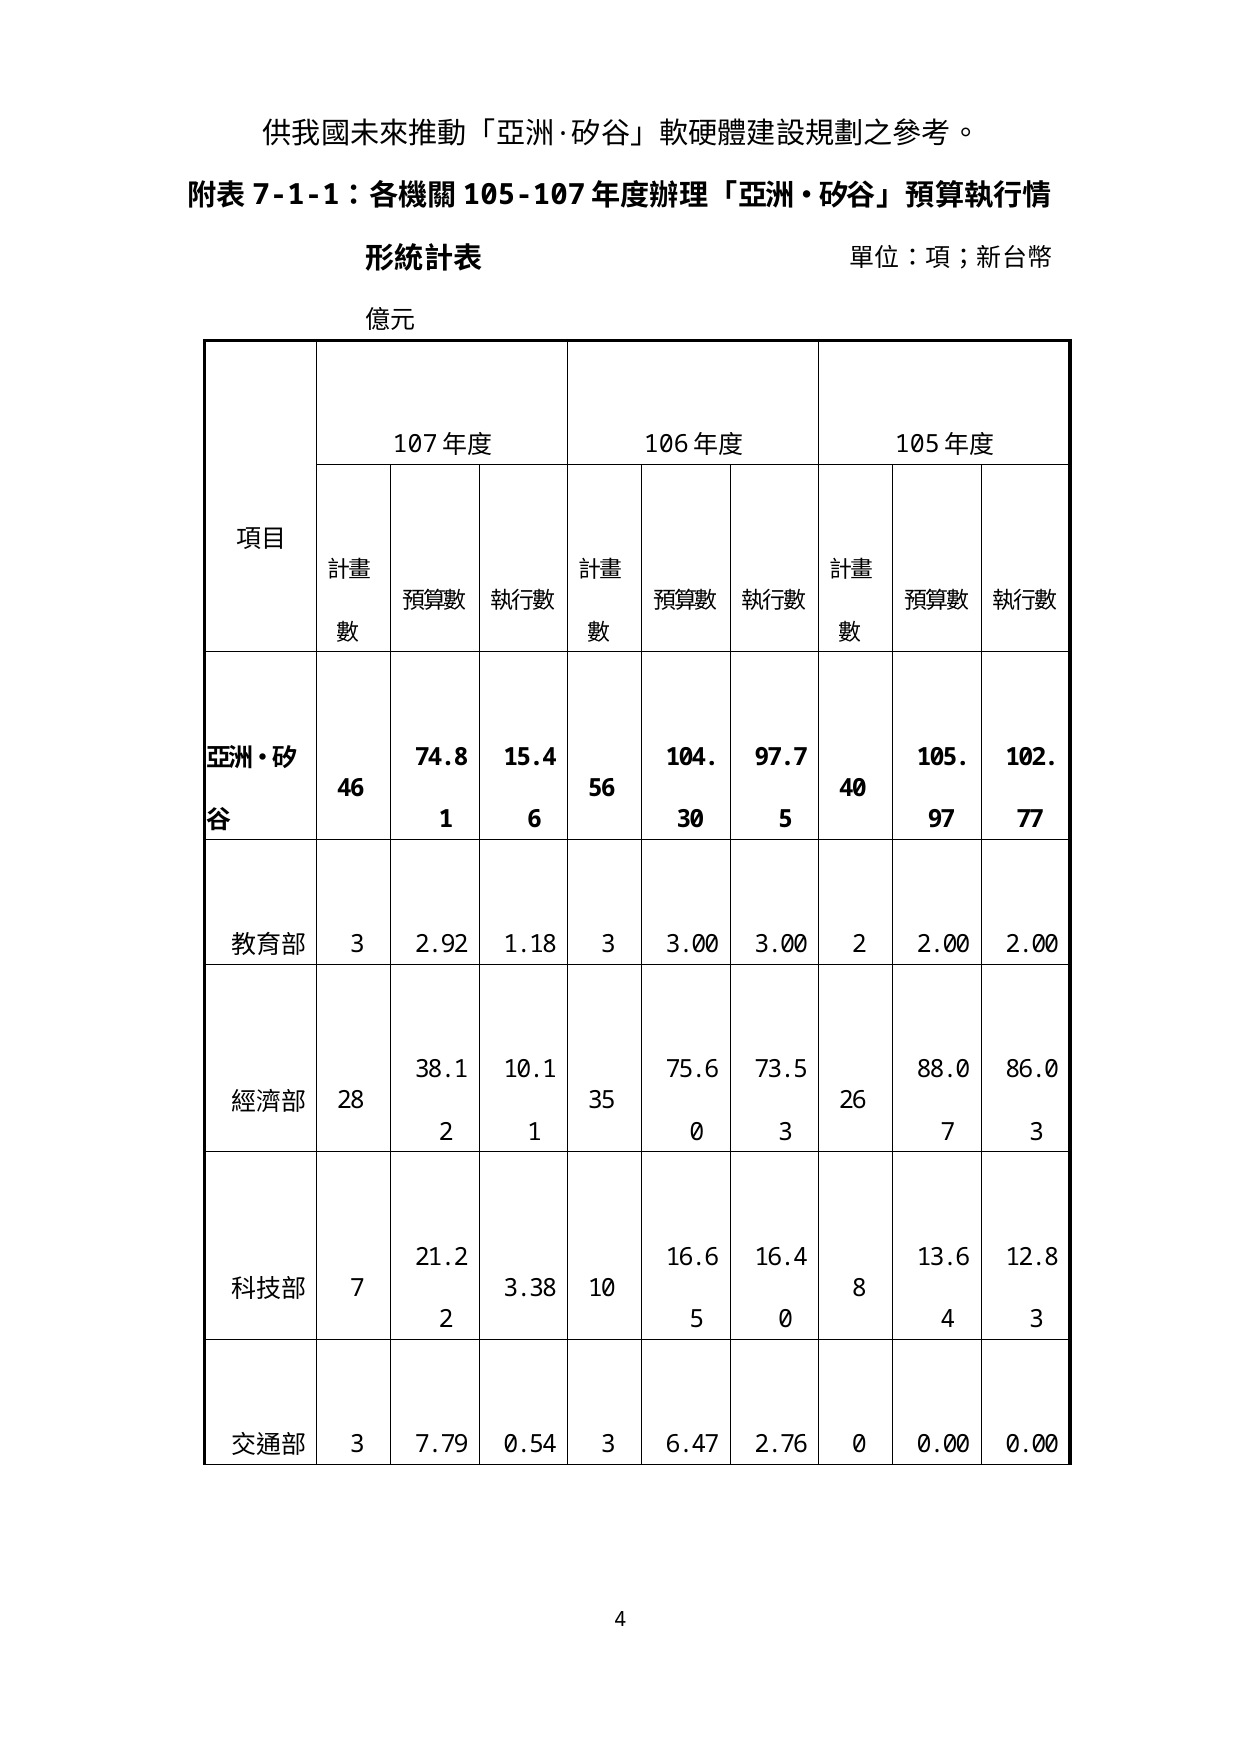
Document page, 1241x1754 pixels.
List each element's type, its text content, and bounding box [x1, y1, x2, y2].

table_cell 88.07 [893, 965, 981, 1151]
table_cell 科技部 [206, 1152, 316, 1339]
table_cell 交通部 [206, 1340, 316, 1464]
table_cell 3.00 [642, 840, 730, 964]
table_cell 40 [819, 652, 892, 839]
text 以韓國為例，韓國利用其本身發達之資通訊科技，將首爾、釜山及仁川松島新城等城市建置成綠色、智慧城市，並將智慧化技術融入民眾日常生活中，運用於交通、環境、安全、災害預防、住宅管理、學習、學校、汽車、文化、健康及商店等各面向，使各領域、各階層、各年齡之民眾均能享受相關服務。其作為未來生活型態之先驅者，率先於食衣住行育樂等各方面踐行綠色智慧之生活方式，建設讓人民有感之物聯網社會，可供我國未來推動「亞洲∙矽谷」軟硬體建設規劃之參考。 [262, 89, 1053, 151]
table_header 106年度 [568, 342, 818, 464]
table_cell 86.03 [982, 965, 1068, 1151]
table_cell 56 [568, 652, 641, 839]
table_cell 計畫數 [819, 465, 892, 651]
table_cell 經濟部 [206, 965, 316, 1151]
table_cell 3 [317, 840, 390, 964]
table_header 107年度 [317, 342, 567, 464]
table_cell 16.65 [642, 1152, 730, 1339]
table_cell 0.00 [893, 1340, 981, 1464]
table_cell 執行數 [982, 465, 1068, 651]
table_cell 104.30 [642, 652, 730, 839]
table_cell 16.40 [731, 1152, 818, 1339]
table_cell 3.00 [731, 840, 818, 964]
table_cell 2.00 [893, 840, 981, 964]
table_cell 38.12 [391, 965, 479, 1151]
text 附表7-1-1：各機關105-107年度辦理「亞洲‧矽谷」預算執行情形統計表 單位：項；新台幣億元 [187, 151, 1053, 339]
table_cell 21.22 [391, 1152, 479, 1339]
table_cell 102.77 [982, 652, 1068, 839]
table_cell 2 [819, 840, 892, 964]
table_cell 0.00 [982, 1340, 1068, 1464]
table_cell 74.81 [391, 652, 479, 839]
table_cell 執行數 [480, 465, 567, 651]
table_cell 15.46 [480, 652, 567, 839]
table_cell 1.18 [480, 840, 567, 964]
table_cell 預算數 [642, 465, 730, 651]
table_cell 7.79 [391, 1340, 479, 1464]
table_cell 2.92 [391, 840, 479, 964]
table_cell 計畫數 [568, 465, 641, 651]
table_cell 8 [819, 1152, 892, 1339]
table_cell 13.64 [893, 1152, 981, 1339]
table_cell 預算數 [391, 465, 479, 651]
table_cell 3 [568, 1340, 641, 1464]
table_cell 0.54 [480, 1340, 567, 1464]
table_cell 3 [317, 1340, 390, 1464]
table_header 105年度 [819, 342, 1068, 464]
table_cell 105.97 [893, 652, 981, 839]
table_cell 6.47 [642, 1340, 730, 1464]
table_cell 10 [568, 1152, 641, 1339]
table_cell 73.53 [731, 965, 818, 1151]
table_cell 28 [317, 965, 390, 1151]
table_cell 7 [317, 1152, 390, 1339]
table_header 項目 [206, 342, 316, 651]
table_cell 26 [819, 965, 892, 1151]
table_cell 12.83 [982, 1152, 1068, 1339]
table_cell 3.38 [480, 1152, 567, 1339]
table_cell 亞洲‧矽谷 [206, 652, 316, 839]
table_cell 75.60 [642, 965, 730, 1151]
table_cell 97.75 [731, 652, 818, 839]
table_cell 執行數 [731, 465, 818, 651]
table_cell 2.76 [731, 1340, 818, 1464]
table_cell 10.11 [480, 965, 567, 1151]
table_cell 預算數 [893, 465, 981, 651]
table_cell 計畫數 [317, 465, 390, 651]
table_cell 教育部 [206, 840, 316, 964]
table_cell 35 [568, 965, 641, 1151]
table_cell 2.00 [982, 840, 1068, 964]
table_cell 46 [317, 652, 390, 839]
table_cell 3 [568, 840, 641, 964]
table_cell 0 [819, 1340, 892, 1464]
